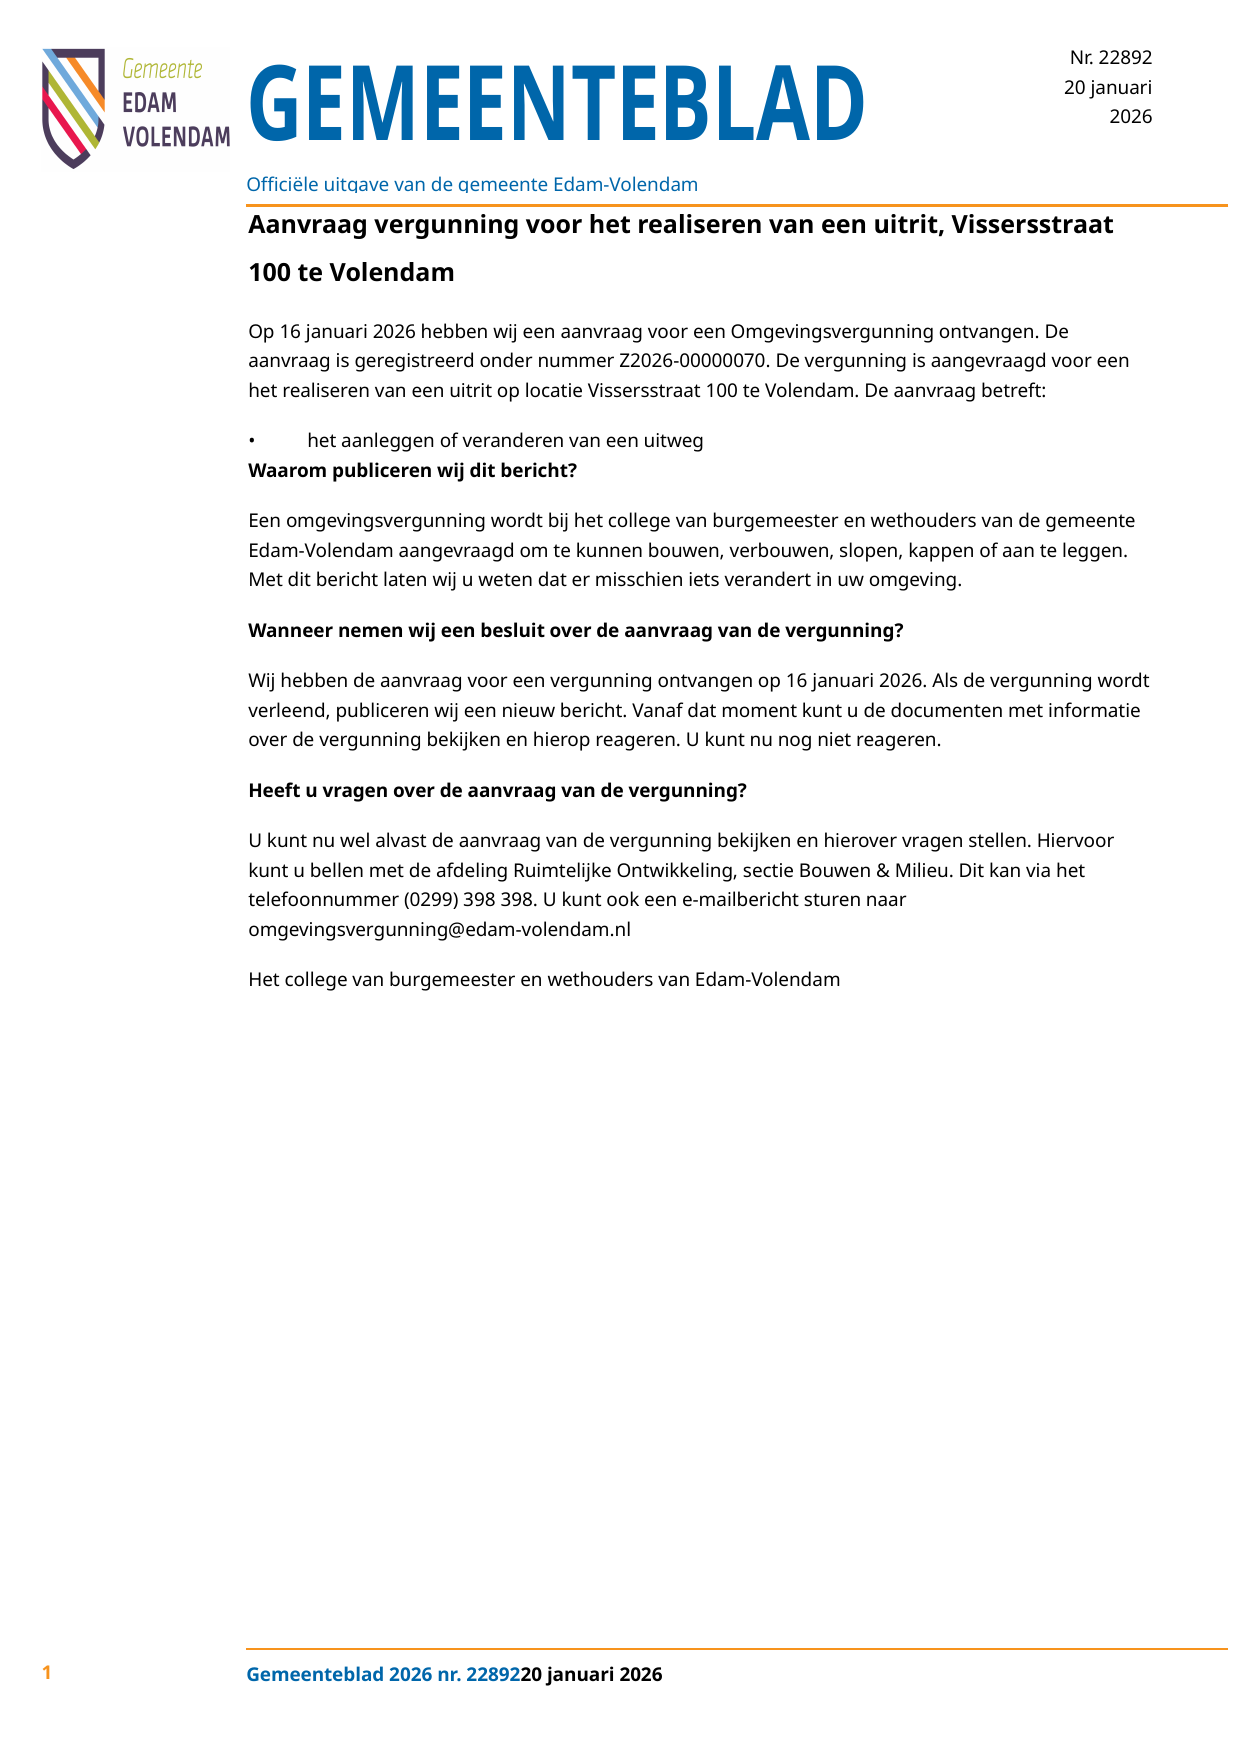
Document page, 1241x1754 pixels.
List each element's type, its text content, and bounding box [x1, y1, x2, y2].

text Waarom publiceren wij dit bericht? [248, 457, 1152, 483]
picture [41, 47, 231, 172]
list het aanleggen of veranderen van een uitweg [248, 427, 1152, 453]
text Op 16 januari 2026 hebben wij een aanvraag voor een Omgevingsvergunning ontvangen. De aanvraag is geregistreerd onder nummer Z2026-00000070. De vergunning is aangevraagd voor een het realiseren van een uitrit op locatie Vissersstraat 100 te Volendam. De aanvraag betreft: [248, 318, 1152, 403]
text Wij hebben de aanvraag voor een vergunning ontvangen op 16 januari 2026. Als de vergunning wordt verleend, publiceren wij een nieuw bericht. Vanaf dat moment kunt u de documenten met informatie over de vergunning bekijken en hierop reageren. U kunt nu nog niet reageren. [248, 667, 1152, 752]
text Het college van burgemeester en wethouders van Edam-Volendam [248, 967, 1152, 992]
text Wanneer nemen wij een besluit over de aanvraag van de vergunning? [248, 617, 1152, 643]
text Heeft u vragen over de aanvraag van de vergunning? [248, 777, 1152, 803]
text Aanvraag vergunning voor het realiseren van een uitrit, Vissersstraat 100 te Volendam [248, 207, 1152, 288]
text U kunt nu wel alvast de aanvraag van de vergunning bekijken en hierover vragen stellen. Hiervoor kunt u bellen met de afdeling Ruimtelijke Ontwikkeling, sectie Bouwen & Milieu. Dit kan via het telefoonnummer (0299) 398 398. U kunt ook een e-mailbericht sturen naar omgevingsvergunning@edam-volendam.nl [248, 827, 1152, 942]
text Een omgevingsvergunning wordt bij het college van burgemeester en wethouders van de gemeente Edam-Volendam aangevraagd om te kunnen bouwen, verbouwen, slopen, kappen of aan te leggen. Met dit bericht laten wij u weten dat er misschien iets verandert in uw omgeving. [248, 507, 1152, 592]
